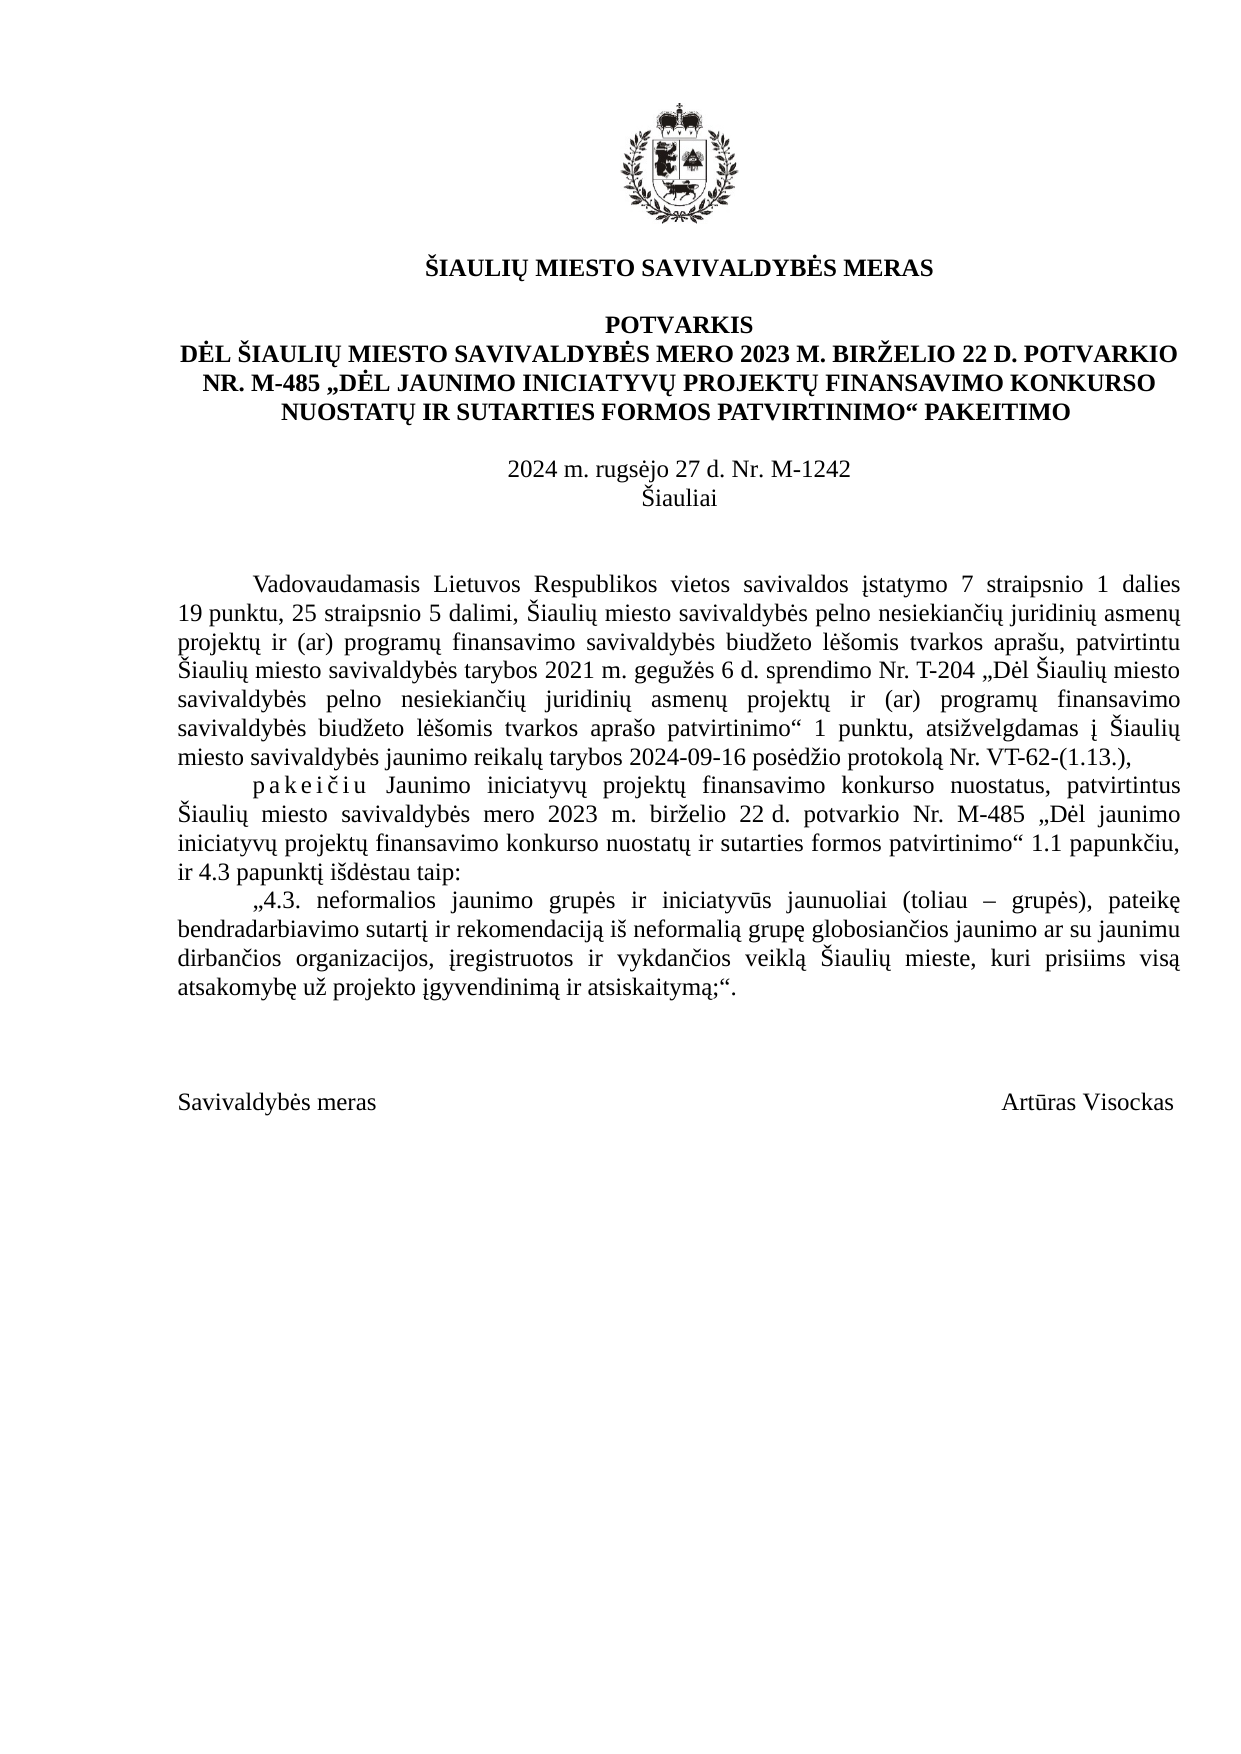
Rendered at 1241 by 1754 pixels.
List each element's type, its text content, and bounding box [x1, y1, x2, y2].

text Šiauliai [177, 483, 1181, 512]
text pakeičiu Jaunimo iniciatyvų projektų finansavimo konkurso nuostatus, patvirtintus Šiaulių miesto savivaldybės mero 2023 m. birželio 22 d. potvarkio Nr. M-485 „Dėl jaunimo iniciatyvų projektų finansavimo konkurso nuostatų ir sutarties formos patvirtinimo“ 1.1 papunkčiu, ir 4.3 papunktį išdėstau taip: [177, 770, 1181, 885]
text ŠIAULIŲ MIESTO SAVIVALDYBĖS MERAS [177, 253, 1181, 282]
text Savivaldybės meras Artūras Visockas [177, 1087, 1181, 1115]
text „4.3. neformalios jaunimo grupės ir iniciatyvūs jaunuoliai (toliau – grupės), pateikę bendradarbiavimo sutartį ir rekomendaciją iš neformalią grupę globosiančios jaunimo ar su jaunimu dirbančios organizacijos, įregistruotos ir vykdančios veiklą Šiaulių mieste, kuri prisiims visą atsakomybę už projekto įgyvendinimą ir atsiskaitymą;“. [177, 885, 1181, 1000]
text Vadovaudamasis Lietuvos Respublikos vietos savivaldos įstatymo 7 straipsnio 1 dalies 19 punktu, 25 straipsnio 5 dalimi, Šiaulių miesto savivaldybės pelno nesiekiančių juridinių asmenų projektų ir (ar) programų finansavimo savivaldybės biudžeto lėšomis tvarkos aprašu, patvirtintu Šiaulių miesto savivaldybės tarybos 2021 m. gegužės 6 d. sprendimo Nr. T-204 „Dėl Šiaulių miesto savivaldybės pelno nesiekiančių juridinių asmenų projektų ir (ar) programų finansavimo savivaldybės biudžeto lėšomis tvarkos aprašo patvirtinimo“ 1 punktu, atsižvelgdamas į Šiaulių miesto savivaldybės jaunimo reikalų tarybos 2024-09-16 posėdžio protokolą Nr. VT-62-(1.13.), [177, 569, 1181, 770]
text POTVARKIS [177, 310, 1181, 339]
text DĖL ŠIAULIŲ MIESTO SAVIVALDYBĖS MERO 2023 M. BIRŽELIO 22 D. POTVARKIO NR. M-485 „DĖL JAUNIMO INICIATYVŲ PROJEKTŲ FINANSAVIMO KONKURSO NUOSTATŲ IR SUTARTIES FORMOS PATVIRTINIMO“ PAKEITIMO [177, 339, 1181, 425]
text 2024 m. rugsėjo 27 d. Nr. M-1242 [177, 454, 1181, 483]
